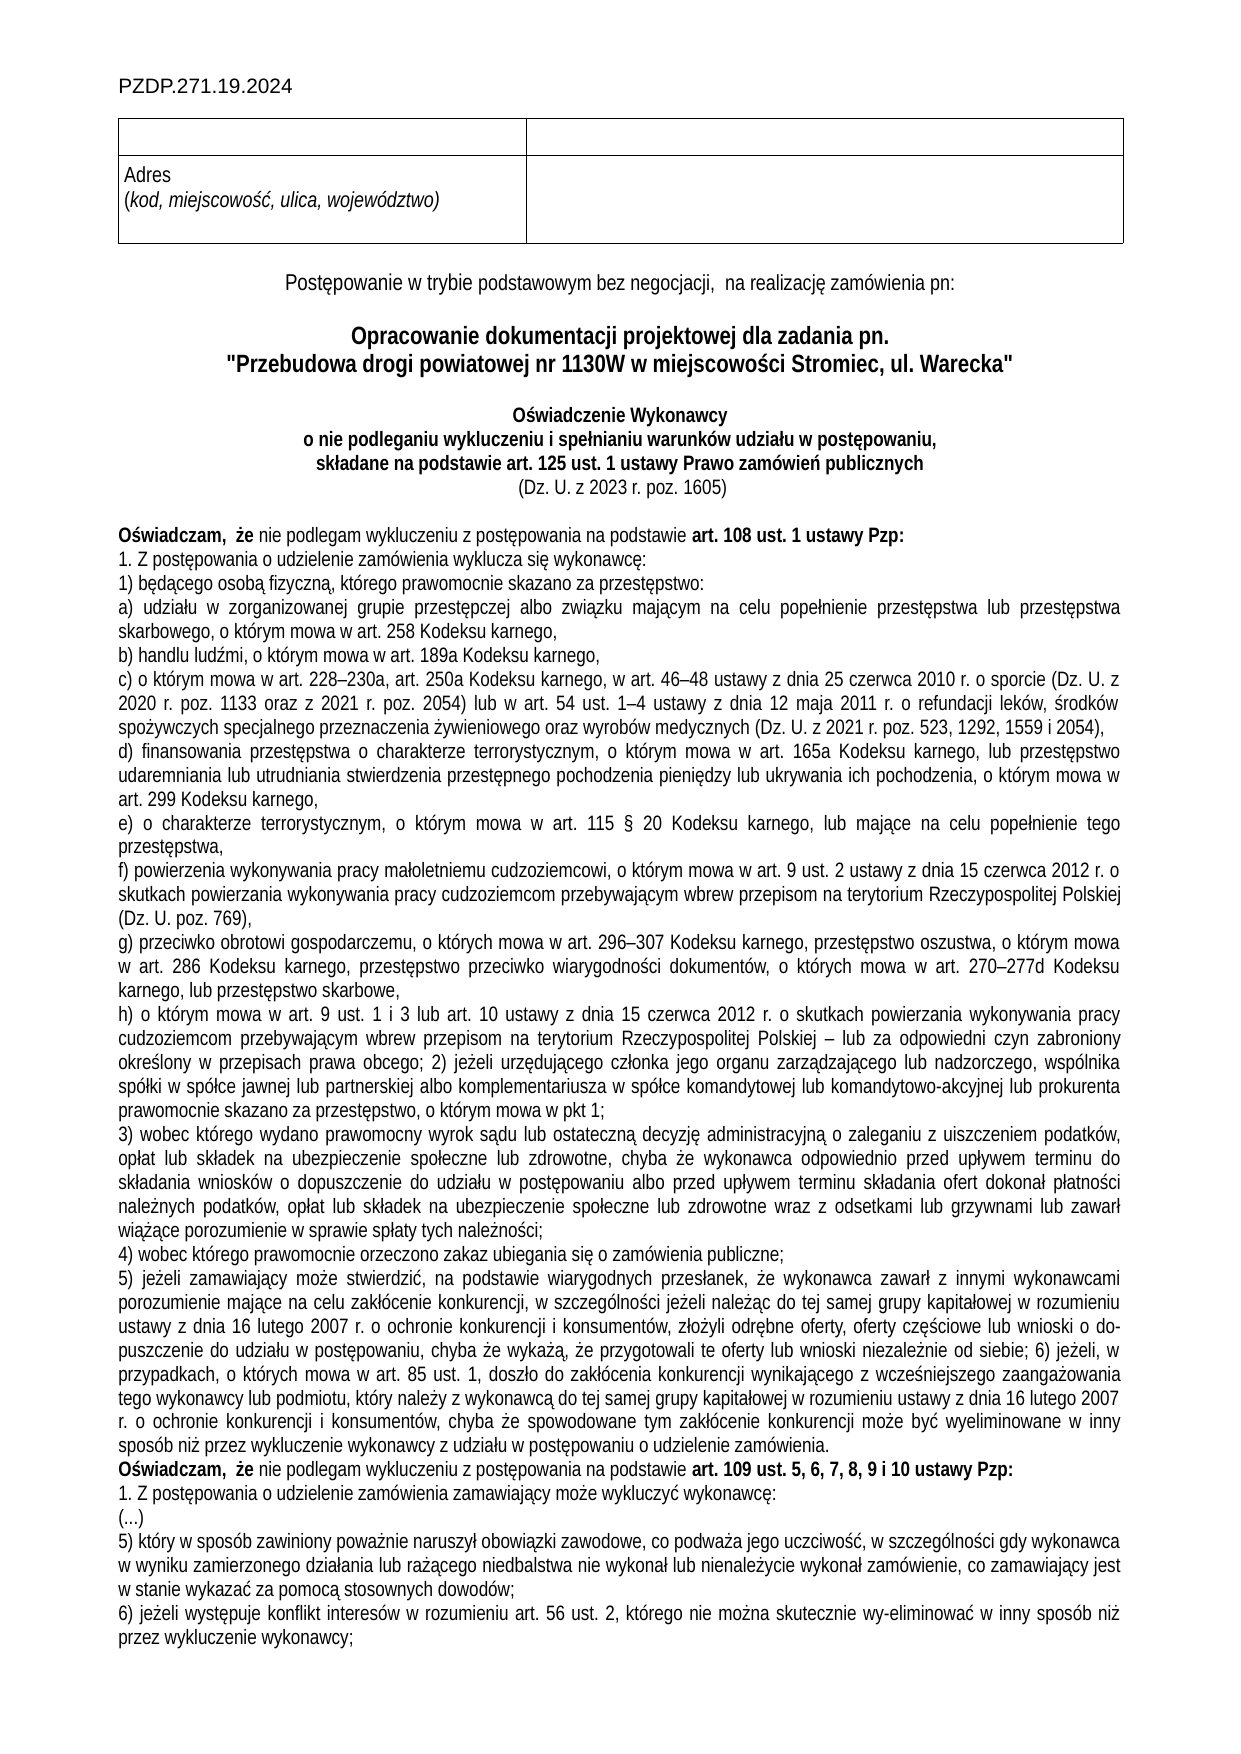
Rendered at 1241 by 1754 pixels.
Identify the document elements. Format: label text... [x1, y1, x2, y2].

text o nie podleganiu wykluczeniu i spełnianiu warunków udziału w postępowaniu, [118, 427, 1122, 451]
text Oświadczenie Wykonawcy [118, 403, 1122, 427]
text 6) jeżeli występuje konflikt interesów w rozumieniu art. 56 ust. 2, którego nie można skutecznie wy-eliminować w inny sposób niż przez wykluczenie wykonawcy; [118, 1601, 1122, 1649]
text Postępowanie w trybie podstawowym bez negocjacji, na realizację zamówienia pn: [118, 269, 1122, 296]
text Oświadczam, że nie podlegam wykluczeniu z postępowania na podstawie art. 109 ust. 5, 6, 7, 8, 9 i 10 ustawy Pzp: [118, 1457, 1122, 1481]
list (Dz. U. z 2023 r. poz. 1605) [118, 475, 1122, 499]
text (...) [118, 1505, 1122, 1529]
text 1. Z postępowania o udzielenie zamówienia zamawiający może wykluczyć wykonawcę: [118, 1481, 1122, 1505]
text b) handlu ludźmi, o którym mowa w art. 189a Kodeksu karnego, [118, 643, 1122, 667]
table_cell [527, 156, 1123, 242]
text Oświadczam, że nie podlegam wykluczeniu z postępowania na podstawie art. 108 ust. 1 ustawy Pzp: [118, 523, 1122, 547]
table_header [527, 119, 1123, 155]
text składane na podstawie art. 125 ust. 1 ustawy Prawo zamówień publicznych [118, 451, 1122, 475]
text 1. Z postępowania o udzielenie zamówienia wyklucza się wykonawcę: [118, 547, 1122, 571]
text 3) wobec którego wydano prawomocny wyrok sądu lub ostateczną decyzję administracyjną o zaleganiu z uiszczeniem podatków, opłat lub składek na ubezpieczenie społeczne lub zdrowotne, chyba że wykonawca odpowiednio przed upływem terminu do składania wniosków o dopuszczenie do udziału w postępowaniu albo przed upływem terminu składania ofert dokonał płatności należnych podatków, opłat lub składek na ubezpieczenie społeczne lub zdrowotne wraz z odsetkami lub grzywnami lub zawarł wiążące porozumienie w sprawie spłaty tych należności; [118, 1122, 1122, 1242]
text f) powierzenia wykonywania pracy małoletniemu cudzoziemcowi, o którym mowa w art. 9 ust. 2 ustawy z dnia 15 czerwca 2012 r. o skutkach powierzania wykonywania pracy cudzoziemcom przebywającym wbrew przepisom na terytorium Rzeczypospolitej Polskiej (Dz. U. poz. 769), [118, 858, 1122, 930]
text d) finansowania przestępstwa o charakterze terrorystycznym, o którym mowa w art. 165a Kodeksu karnego, lub przestępstwo udaremniania lub utrudniania stwierdzenia przestępnego pochodzenia pieniędzy lub ukrywania ich pochodzenia, o którym mowa w art. 299 Kodeksu karnego, [118, 739, 1122, 811]
text h) o którym mowa w art. 9 ust. 1 i 3 lub art. 10 ustawy z dnia 15 czerwca 2012 r. o skutkach powierzania wykonywania pracy cudzoziemcom przebywającym wbrew przepisom na terytorium Rzeczypospolitej Polskiej – lub za odpowiedni czyn zabroniony określony w przepisach prawa obcego; 2) jeżeli urzędującego członka jego organu zarządzającego lub nadzorczego, wspólnika spółki w spółce jawnej lub partnerskiej albo komplementariusza w spółce komandytowej lub komandytowo-akcyjnej lub prokurenta prawomocnie skazano za przestępstwo, o którym mowa w pkt 1; [118, 1002, 1122, 1122]
text c) o którym mowa w art. 228–230a, art. 250a Kodeksu karnego, w art. 46–48 ustawy z dnia 25 czerwca 2010 r. o sporcie (Dz. U. z 2020 r. poz. 1133 oraz z 2021 r. poz. 2054) lub w art. 54 ust. 1–4 ustawy z dnia 12 maja 2011 r. o refundacji leków, środków spożywczych specjalnego przeznaczenia żywieniowego oraz wyrobów medycznych (Dz. U. z 2021 r. poz. 523, 1292, 1559 i 2054), [118, 667, 1122, 739]
table_header Opracowanie dokumentacji projektowej dla zadania pn. "Przebudowa drogi powiatowej nr 1130W w miejscowości Stromiec, ul. Warecka" [118, 321, 1122, 378]
text 4) wobec którego prawomocnie orzeczono zakaz ubiegania się o zamówienia publiczne; [118, 1242, 1122, 1266]
text a) udziału w zorganizowanej grupie przestępczej albo związku mającym na celu popełnienie przestępstwa lub przestępstwa skarbowego, o którym mowa w art. 258 Kodeksu karnego, [118, 595, 1122, 643]
text 5) jeżeli zamawiający może stwierdzić, na podstawie wiarygodnych przesłanek, że wykonawca zawarł z innymi wykonawcami porozumienie mające na celu zakłócenie konkurencji, w szczególności jeżeli należąc do tej samej grupy kapitałowej w rozumieniu ustawy z dnia 16 lutego 2007 r. o ochronie konkurencji i konsumentów, złożyli odrębne oferty, oferty częściowe lub wnioski o do-puszczenie do udziału w postępowaniu, chyba że wykażą, że przygotowali te oferty lub wnioski niezależnie od siebie; 6) jeżeli, w przypadkach, o których mowa w art. 85 ust. 1, doszło do zakłócenia konkurencji wynikającego z wcześniejszego zaangażowania tego wykonawcy lub podmiotu, który należy z wykonawcą do tej samej grupy kapitałowej w rozumieniu ustawy z dnia 16 lutego 2007 r. o ochronie konkurencji i konsumentów, chyba że spowodowane tym zakłócenie konkurencji może być wyeliminowane w inny sposób niż przez wykluczenie wykonawcy z udziału w postępowaniu o udzielenie zamówienia. [118, 1266, 1122, 1457]
text e) o charakterze terrorystycznym, o którym mowa w art. 115 § 20 Kodeksu karnego, lub mające na celu popełnienie tego przestępstwa, [118, 811, 1122, 858]
text 1) będącego osobą fizyczną, którego prawomocnie skazano za przestępstwo: [118, 571, 1122, 595]
table_header [119, 119, 526, 155]
table_cell Adres (kod, miejscowość, ulica, województwo) [119, 156, 526, 242]
text g) przeciwko obrotowi gospodarczemu, o których mowa w art. 296–307 Kodeksu karnego, przestępstwo oszustwa, o którym mowa w art. 286 Kodeksu karnego, przestępstwo przeciwko wiarygodności dokumentów, o których mowa w art. 270–277d Kodeksu karnego, lub przestępstwo skarbowe, [118, 930, 1122, 1002]
text 5) który w sposób zawiniony poważnie naruszył obowiązki zawodowe, co podważa jego uczciwość, w szczególności gdy wykonawca w wyniku zamierzonego działania lub rażącego niedbalstwa nie wykonał lub nienależycie wykonał zamówienie, co zamawiający jest w stanie wykazać za pomocą stosownych dowodów; [118, 1529, 1122, 1601]
